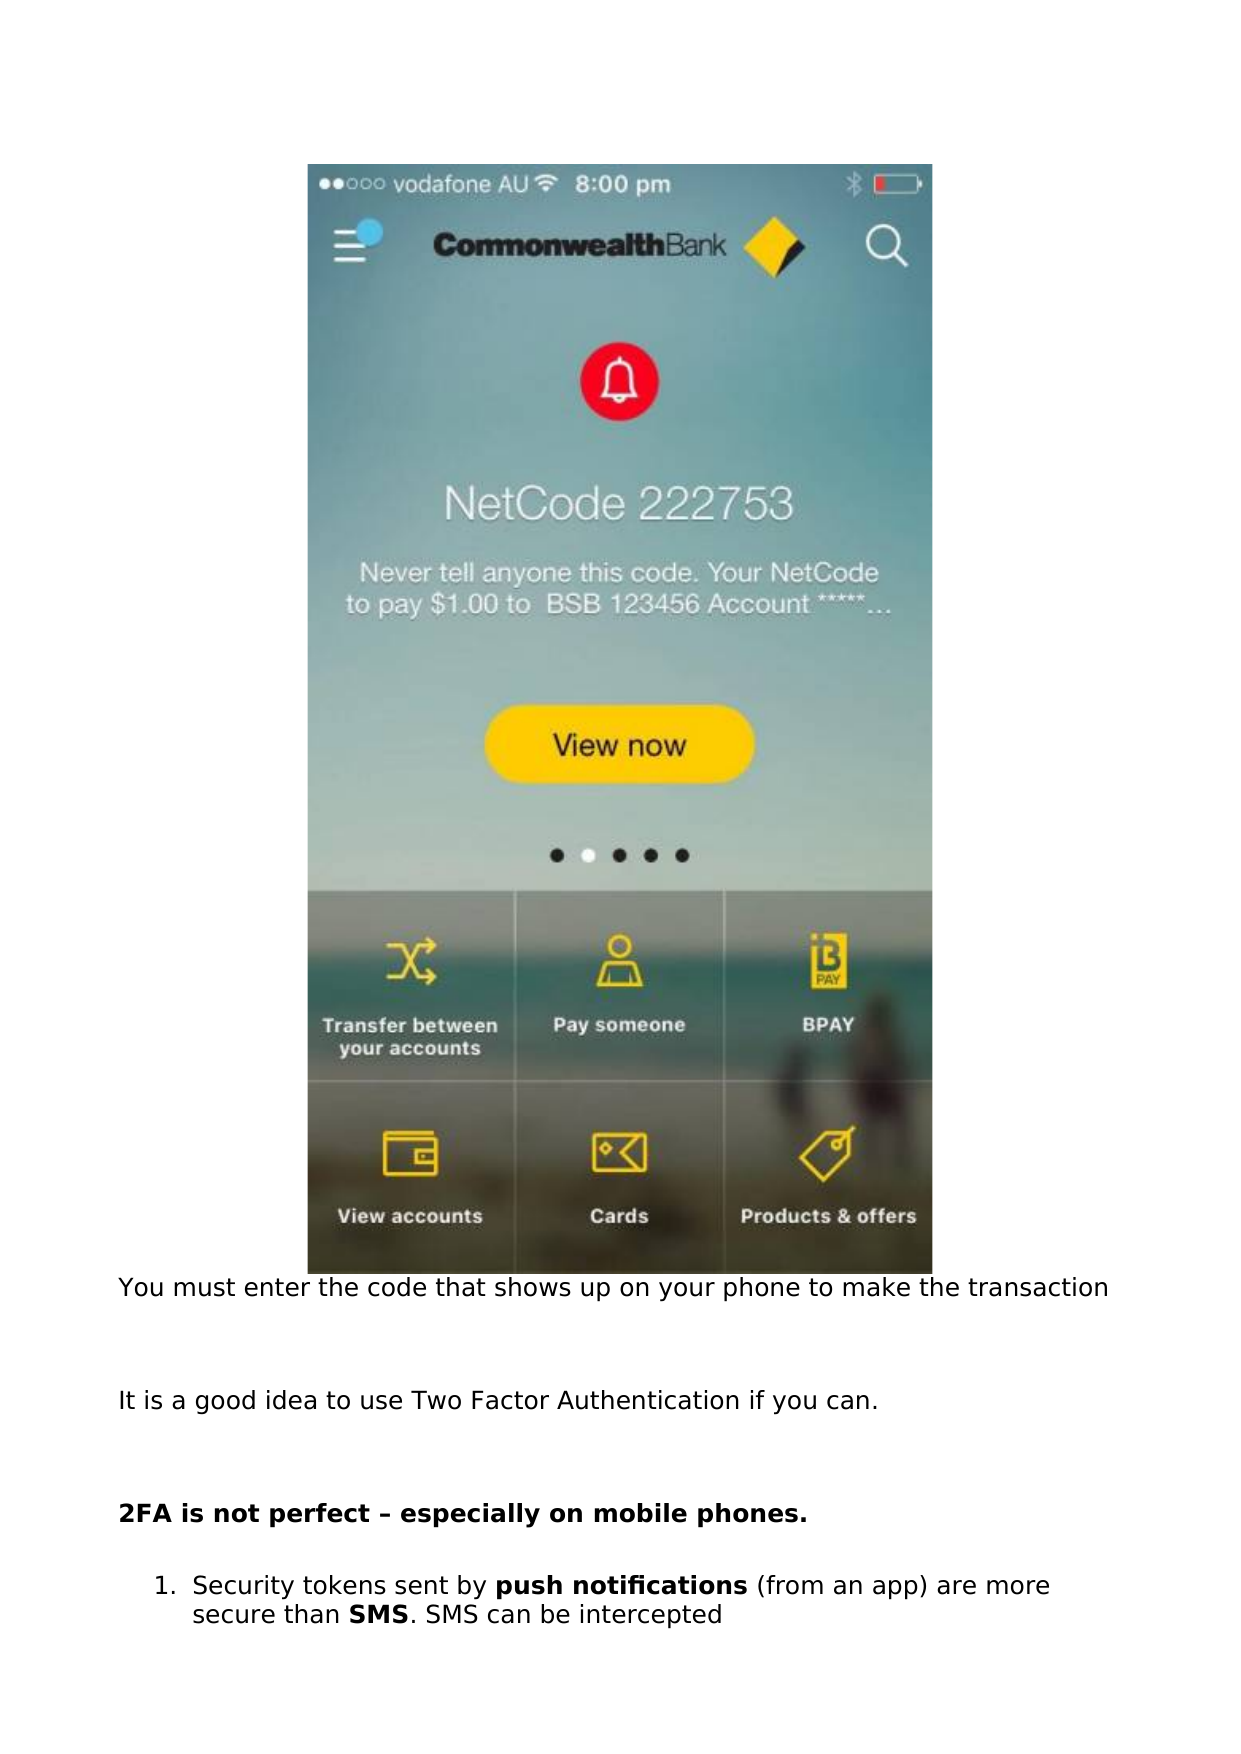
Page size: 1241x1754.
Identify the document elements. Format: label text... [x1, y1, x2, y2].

text 2FA is not perfect – especially on mobile phones. [118, 1500, 1122, 1529]
text You must enter the code that shows up on your phone to make the transaction [118, 164, 1122, 1303]
list Security tokens sent by push notifications (from an app) are more secure than SMS. SMS can be intercepted [177, 1571, 1122, 1629]
picture [307, 164, 933, 1274]
text It is a good idea to use Two Factor Authentication if you can. [118, 1387, 1122, 1416]
